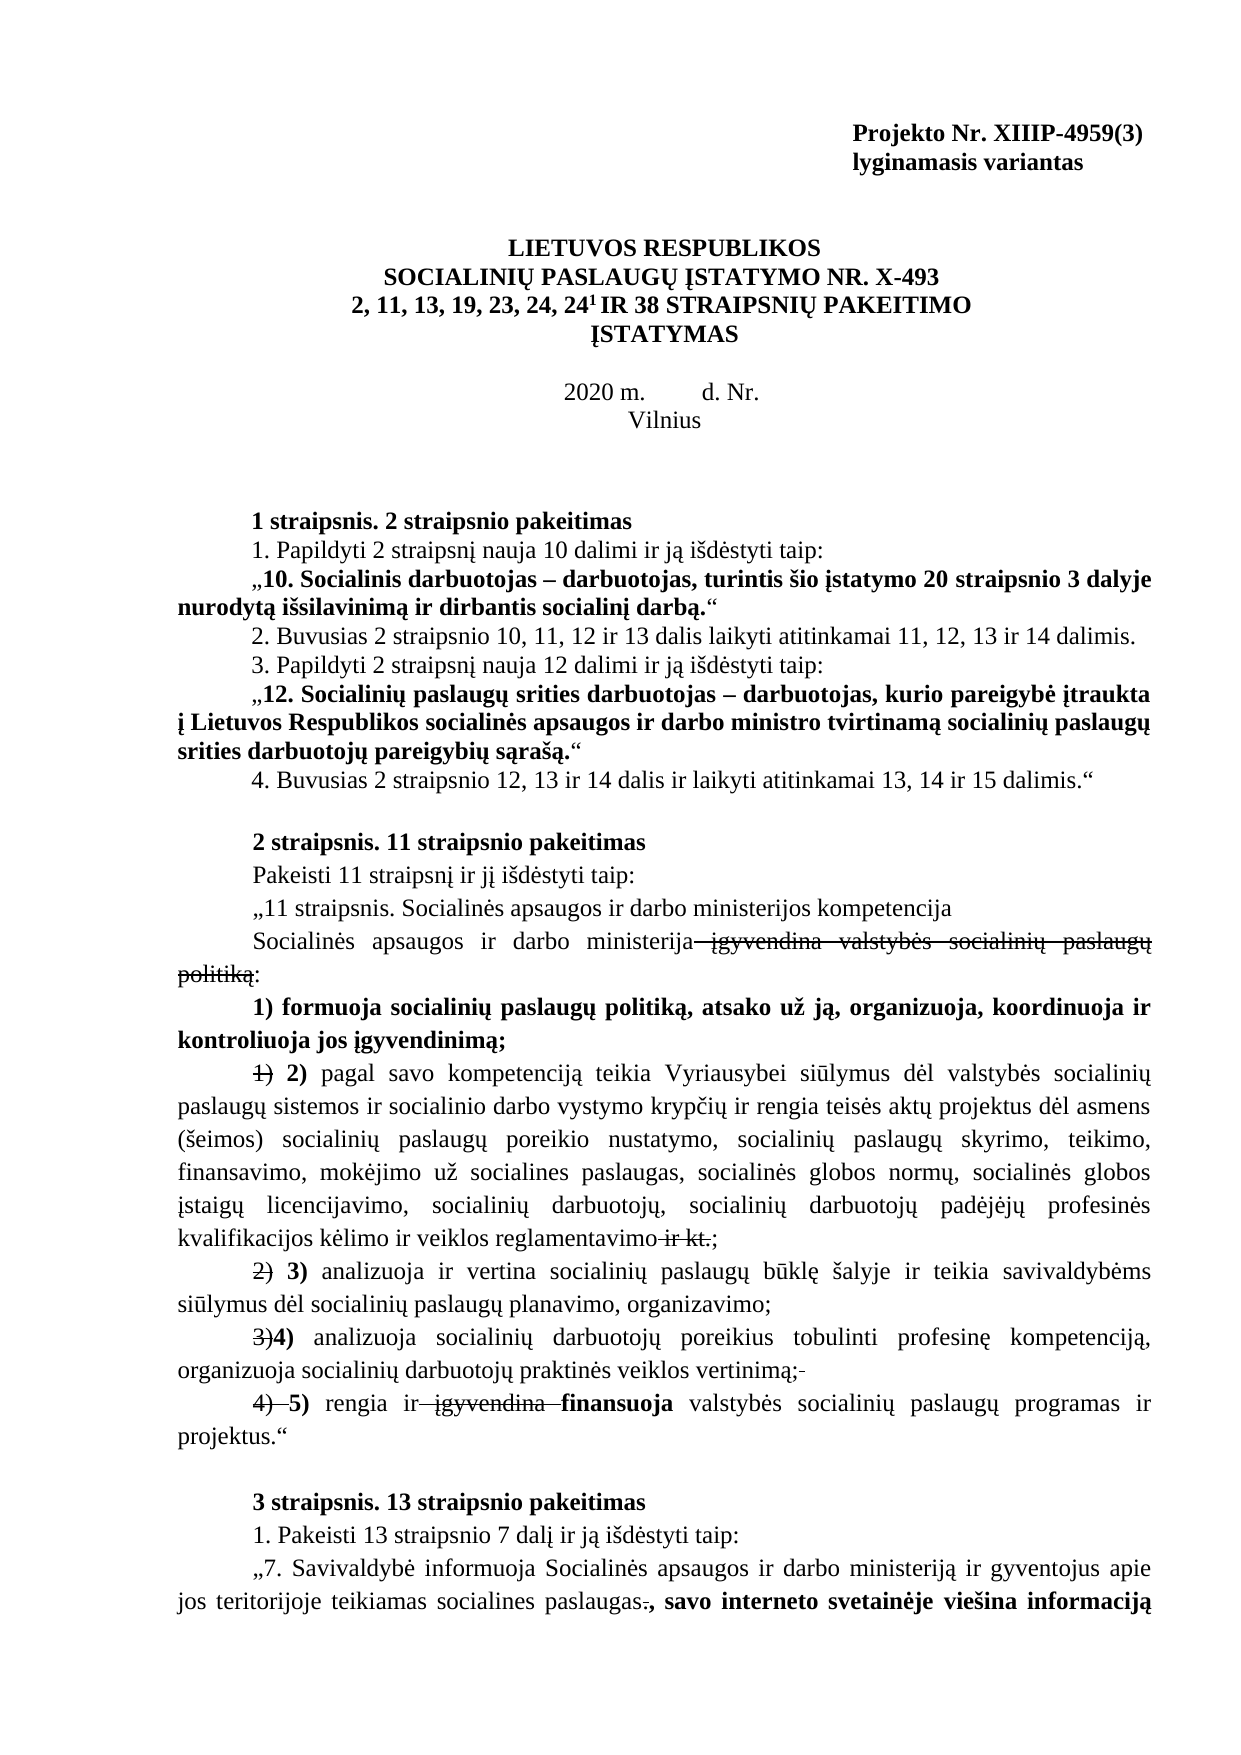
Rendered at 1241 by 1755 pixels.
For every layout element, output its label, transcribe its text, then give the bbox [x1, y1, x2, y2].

text lyginamasis variantas [852, 147, 1152, 176]
text „10. Socialinis darbuotojas – darbuotojas, turintis šio įstatymo 20 straipsnio 3 dalyje nurodytą išsilavinimą ir dirbantis socialinį darbą.“ [177, 564, 1152, 621]
text Socialinės apsaugos ir darbo ministerija įgyvendina valstybės socialinių paslaugų politiką: [177, 926, 1152, 988]
text 2. Buvusias 2 straipsnio 10, 11, 12 ir 13 dalis laikyti atitinkamai 11, 12, 13 ir 14 dalimis. [177, 621, 1152, 650]
text 2020 m. d. Nr. [177, 377, 1152, 406]
text LIETUVOS RESPUBLIKOS [177, 233, 1152, 262]
text ĮSTATYMAS [177, 319, 1152, 348]
text „7. Savivaldybė informuoja Socialinės apsaugos ir darbo ministeriją ir gyventojus apie jos teritorijoje teikiamas socialines paslaugas., savo interneto svetainėje viešina informaciją [177, 1553, 1152, 1615]
text 1) 2) pagal savo kompetenciją teikia Vyriausybei siūlymus dėl valstybės socialinių paslaugų sistemos ir socialinio darbo vystymo krypčių ir rengia teisės aktų projektus dėl asmens (šeimos) socialinių paslaugų poreikio nustatymo, socialinių paslaugų skyrimo, teikimo, finansavimo, mokėjimo už socialines paslaugas, socialinės globos normų, socialinės globos įstaigų licencijavimo, socialinių darbuotojų, socialinių darbuotojų padėjėjų profesinės kvalifikacijos kėlimo ir veiklos reglamentavimo ir kt.; [177, 1058, 1152, 1252]
text 1. Pakeisti 13 straipsnio 7 dalį ir ją išdėstyti taip: [177, 1520, 1152, 1549]
text 2, 11, 13, 19, 23, 24, 241 ir 38 STRAIPSNIŲ PAKEITIMO [177, 291, 1152, 319]
text 3. Papildyti 2 straipsnį nauja 12 dalimi ir ją išdėstyti taip: [177, 650, 1152, 679]
text Pakeisti 11 straipsnį ir jį išdėstyti taip: [177, 860, 1152, 888]
text 2 straipsnis. 11 straipsnio pakeitimas [177, 827, 1152, 856]
text 2) 3) analizuoja ir vertina socialinių paslaugų būklę šalyje ir teikia savivaldybėms siūlymus dėl socialinių paslaugų planavimo, organizavimo; [177, 1256, 1152, 1318]
text Vilnius [177, 406, 1152, 434]
text 4. Buvusias 2 straipsnio 12, 13 ir 14 dalis ir laikyti atitinkamai 13, 14 ir 15 dalimis.“ [177, 765, 1152, 794]
text 1) formuoja socialinių paslaugų politiką, atsako už ją, organizuoja, koordinuoja ir kontroliuoja jos įgyvendinimą; [177, 992, 1152, 1054]
text 3 straipsnis. 13 straipsnio pakeitimas [177, 1487, 1152, 1516]
text 1. Papildyti 2 straipsnį nauja 10 dalimi ir ją išdėstyti taip: [177, 535, 1152, 564]
text 1 straipsnis. 2 straipsnio pakeitimas [177, 506, 1152, 535]
text „12. Socialinių paslaugų srities darbuotojas – darbuotojas, kurio pareigybė įtraukta į Lietuvos Respublikos socialinės apsaugos ir darbo ministro tvirtinamą socialinių paslaugų srities darbuotojų pareigybių sąrašą.“ [177, 679, 1152, 765]
text SOCIALINIŲ PASLAUGŲ ĮSTATYMO NR. X-493 [177, 262, 1152, 291]
text Projekto Nr. XIIIP-4959(3) [852, 118, 1152, 147]
text 3)4) analizuoja socialinių darbuotojų poreikius tobulinti profesinę kompetenciją, organizuoja socialinių darbuotojų praktinės veiklos vertinimą; [177, 1322, 1152, 1384]
text 4) 5) rengia ir įgyvendina finansuoja valstybės socialinių paslaugų programas ir projektus.“ [177, 1388, 1152, 1450]
text „11 straipsnis. Socialinės apsaugos ir darbo ministerijos kompetencija [177, 893, 1152, 922]
